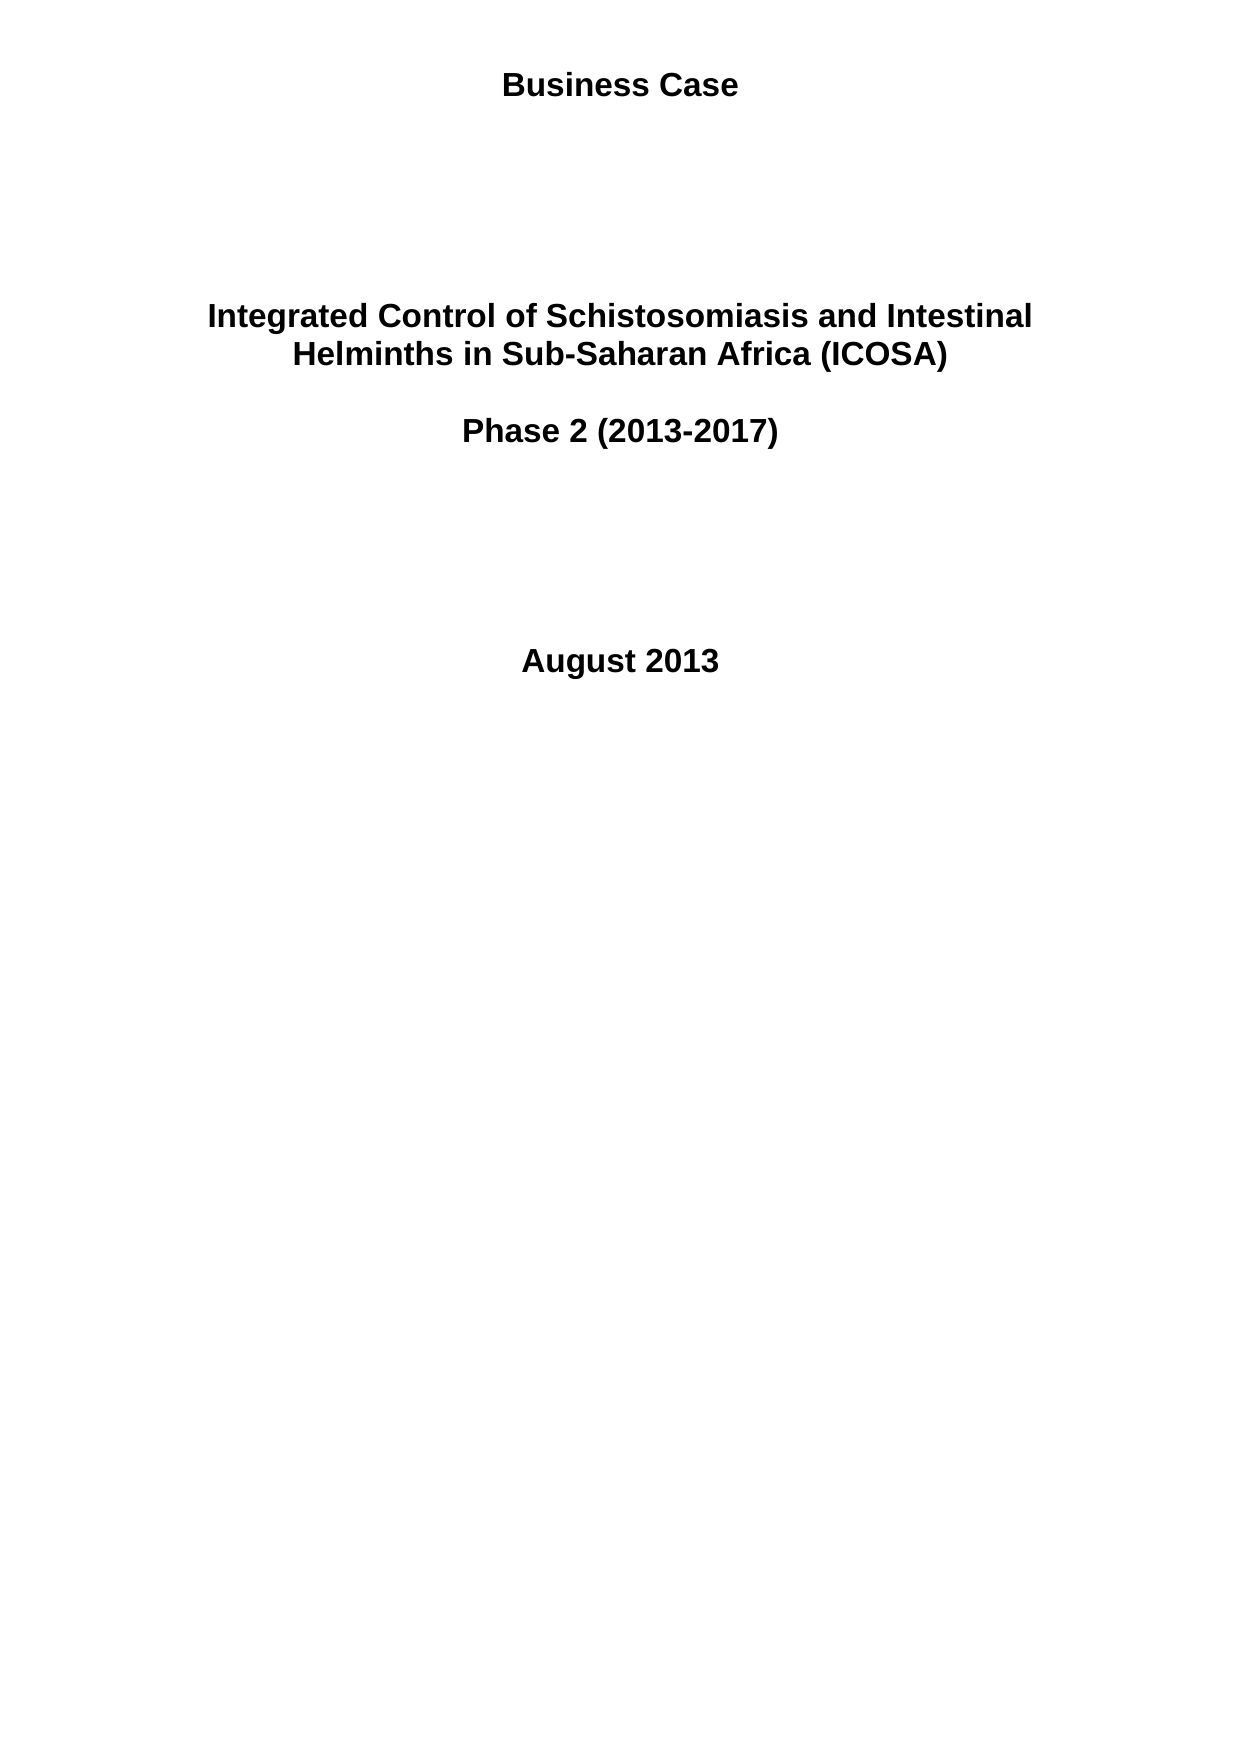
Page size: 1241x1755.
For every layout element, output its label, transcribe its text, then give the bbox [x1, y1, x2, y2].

text August 2013 [148, 642, 1093, 680]
text Business Case [148, 65, 1093, 103]
text Phase 2 (2013-2017) [148, 411, 1093, 449]
text Integrated Control of Schistosomiasis and Intestinal Helminths in Sub-Saharan Africa (ICOSA) [148, 296, 1093, 372]
